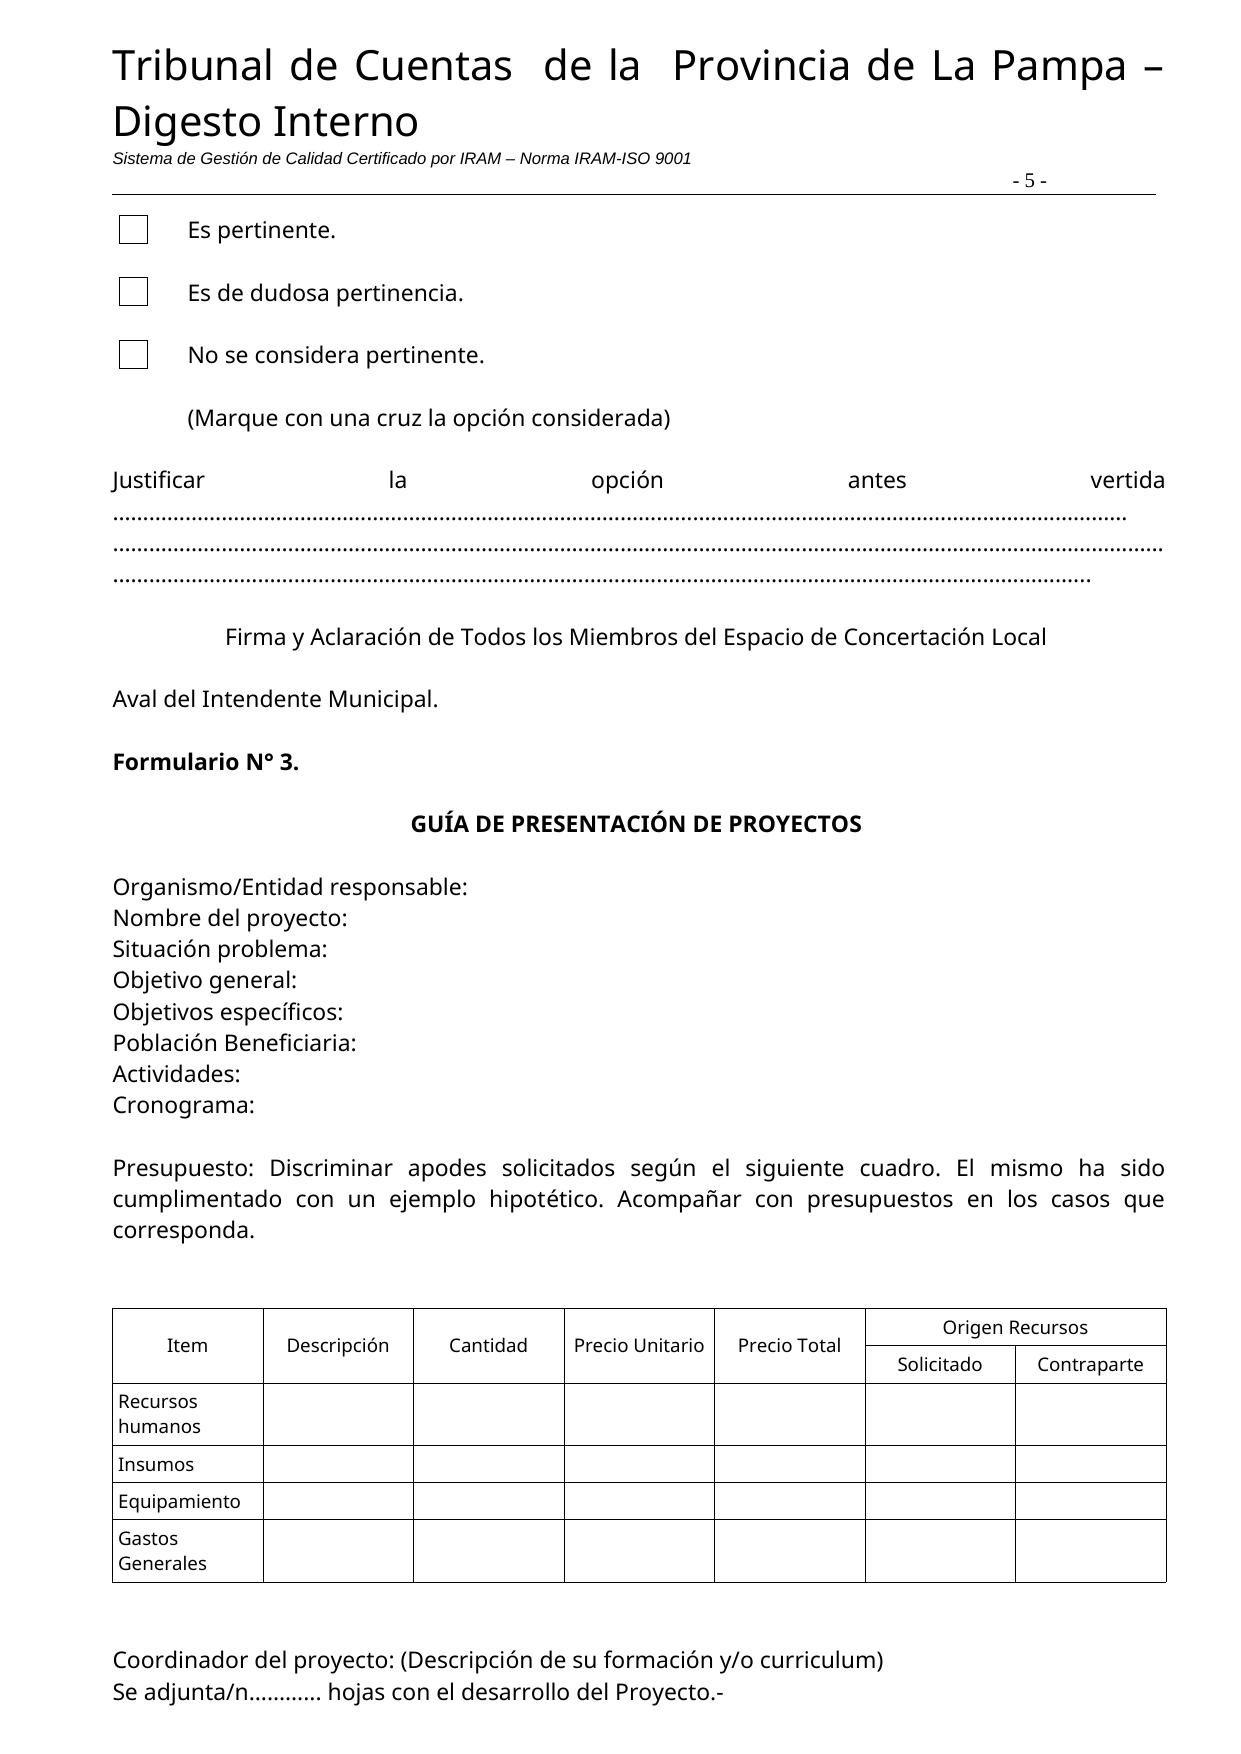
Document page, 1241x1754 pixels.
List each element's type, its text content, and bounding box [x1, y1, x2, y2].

text Actividades: [112, 1058, 1166, 1089]
table_cell [565, 1446, 714, 1482]
text Situación problema: [112, 933, 1166, 964]
table_cell [715, 1520, 865, 1582]
table_cell [565, 1384, 714, 1445]
text Es pertinente. [112, 214, 1166, 246]
table_cell [264, 1520, 413, 1582]
text (Marque con una cruz la opción considerada) [112, 402, 1166, 433]
text Firma y Aclaración de Todos los Miembros del Espacio de Concertación Local [112, 621, 1166, 652]
table_cell [1016, 1446, 1166, 1482]
text No se considera pertinente. [112, 339, 1166, 371]
table_header Precio Unitario [565, 1309, 714, 1382]
table_cell [414, 1384, 564, 1445]
table_cell [1016, 1384, 1166, 1445]
table_cell [715, 1483, 865, 1519]
table_header Item [113, 1309, 263, 1382]
table_cell Gastos Generales [113, 1520, 263, 1582]
text Justificar la opción antes vertida …………………………………………………………………………………………………………………………………………………… ………………………………………………………………………………………………………………………………………………………………………………………………………………………………………………………………………………………………………... [112, 464, 1166, 589]
table_header Precio Total [715, 1309, 865, 1382]
table_cell [414, 1446, 564, 1482]
table_header Cantidad [414, 1309, 564, 1382]
text Objetivo general: [112, 964, 1166, 996]
table_cell Insumos [113, 1446, 263, 1482]
text Organismo/Entidad responsable: [112, 871, 1166, 902]
text Aval del Intendente Municipal. [112, 683, 1166, 714]
text Es de dudosa pertinencia. [112, 277, 1166, 308]
table_cell [866, 1446, 1015, 1482]
text Población Beneficiaria: [112, 1027, 1166, 1058]
text Objetivos específicos: [112, 996, 1166, 1027]
text Cronograma: [112, 1089, 1166, 1121]
table_cell [565, 1520, 714, 1582]
table_cell [866, 1483, 1015, 1519]
table_cell [866, 1520, 1015, 1582]
table_header Descripción [264, 1309, 413, 1382]
text Se adjunta/n………... hojas con el desarrollo del Proyecto.- [112, 1676, 1166, 1707]
table_header Origen Recursos [866, 1309, 1166, 1345]
table_cell [264, 1384, 413, 1445]
table_cell Recursos humanos [113, 1384, 263, 1445]
text Nombre del proyecto: [112, 902, 1166, 933]
table_cell Solicitado [866, 1346, 1015, 1382]
text Presupuesto: Discriminar apodes solicitados según el siguiente cuadro. El mismo ha sido cumplimentado con un ejemplo hipotético. Acompañar con presupuestos en los casos que corresponda. [112, 1152, 1166, 1246]
text Formulario N° 3. [112, 746, 1166, 777]
table_cell [1016, 1483, 1166, 1519]
table_cell Equipamiento [113, 1483, 263, 1519]
table_cell [866, 1384, 1015, 1445]
table_cell [264, 1483, 413, 1519]
text Coordinador del proyecto: (Descripción de su formación y/o curriculum) [112, 1644, 1166, 1676]
table_cell [414, 1520, 564, 1582]
table_cell Contraparte [1016, 1346, 1166, 1382]
table_cell [264, 1446, 413, 1482]
table_cell [715, 1384, 865, 1445]
text GUÍA DE PRESENTACIÓN DE PROYECTOS [112, 808, 1166, 839]
table_cell [414, 1483, 564, 1519]
table_cell [565, 1483, 714, 1519]
table_cell [715, 1446, 865, 1482]
table_cell [1016, 1520, 1166, 1582]
